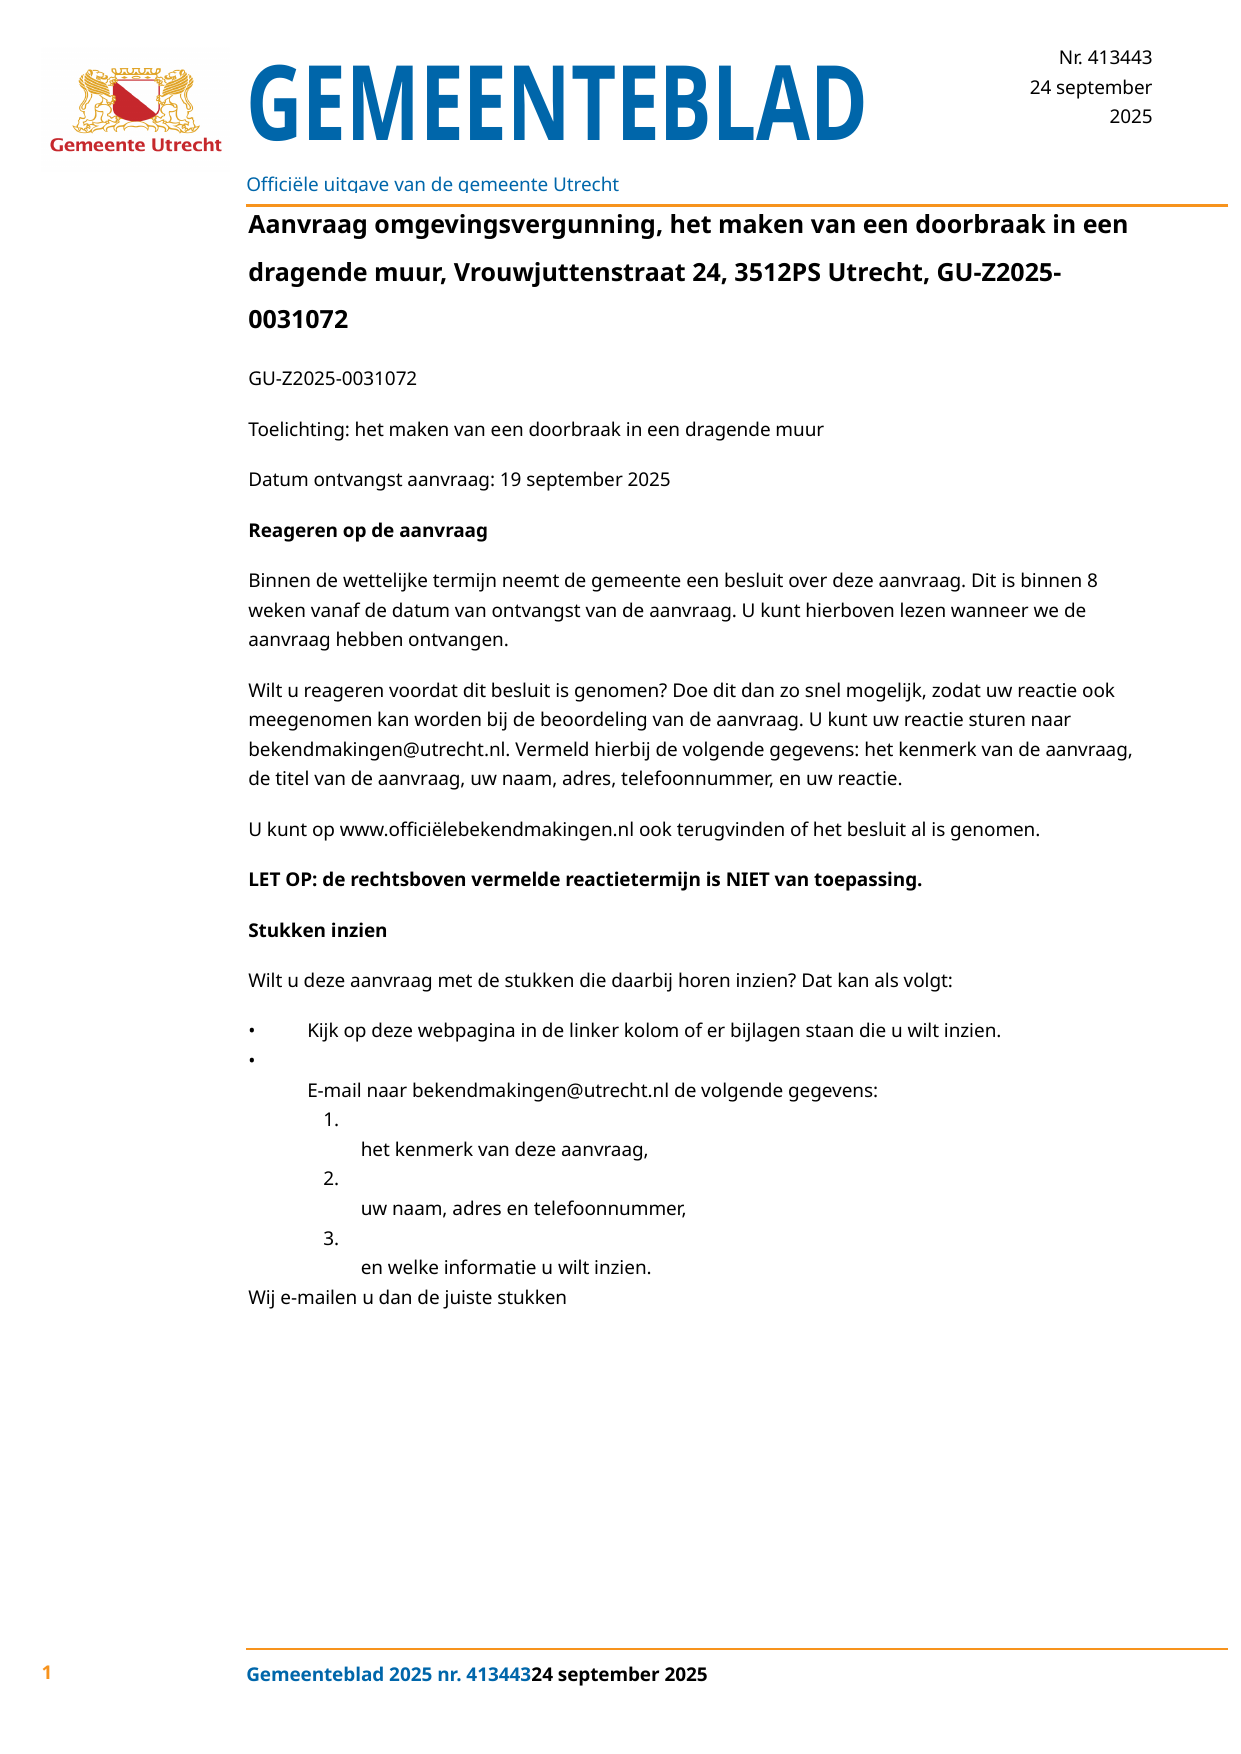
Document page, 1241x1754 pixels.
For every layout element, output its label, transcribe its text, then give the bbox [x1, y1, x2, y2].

list uw naam, adres en telefoonnummer, [323, 1195, 1152, 1221]
text Stukken inzien [248, 917, 1152, 942]
text Binnen de wettelijke termijn neemt de gemeente een besluit over deze aanvraag. Dit is binnen 8 weken vanaf de datum van ontvangst van de aanvraag. U kunt hierboven lezen wanneer we de aanvraag hebben ontvangen. [248, 567, 1152, 652]
list Kijk op deze webpagina in de linker kolom of er bijlagen staan die u wilt inzien. [248, 1018, 1152, 1043]
picture [41, 47, 231, 172]
text GU-Z2025-0031072 [248, 366, 1152, 391]
text Toelichting: het maken van een doorbraak in een dragende muur [248, 416, 1152, 442]
text Reageren op de aanvraag [248, 517, 1152, 542]
text Wilt u reageren voordat dit besluit is genomen? Doe dit dan zo snel mogelijk, zodat uw reactie ook meegenomen kan worden bij de beoordeling van de aanvraag. U kunt uw reactie sturen naar bekendmakingen@utrecht.nl. Vermeld hierbij de volgende gegevens: het kenmerk van de aanvraag, de titel van de aanvraag, uw naam, adres, telefoonnummer, en uw reactie. [248, 677, 1152, 791]
text Wilt u deze aanvraag met de stukken die daarbij horen inzien? Dat kan als volgt: [248, 967, 1152, 993]
text U kunt op www.officiëlebekendmakingen.nl ook terugvinden of het besluit al is genomen. [248, 816, 1152, 842]
list het kenmerk van deze aanvraag, [323, 1136, 1152, 1162]
text Datum ontvangst aanvraag: 19 september 2025 [248, 466, 1152, 492]
text Wij e-mailen u dan de juiste stukken [248, 1284, 1152, 1309]
text LET OP: de rechtsboven vermelde reactietermijn is NIET van toepassing. [248, 866, 1152, 892]
list E-mail naar bekendmakingen@utrecht.nl de volgende gegevens: [248, 1077, 1152, 1102]
list en welke informatie u wilt inzien. [323, 1254, 1152, 1280]
text Aanvraag omgevingsvergunning, het maken van een doorbraak in een dragende muur, Vrouwjuttenstraat 24, 3512PS Utrecht, GU-Z2025-0031072 [248, 207, 1152, 336]
